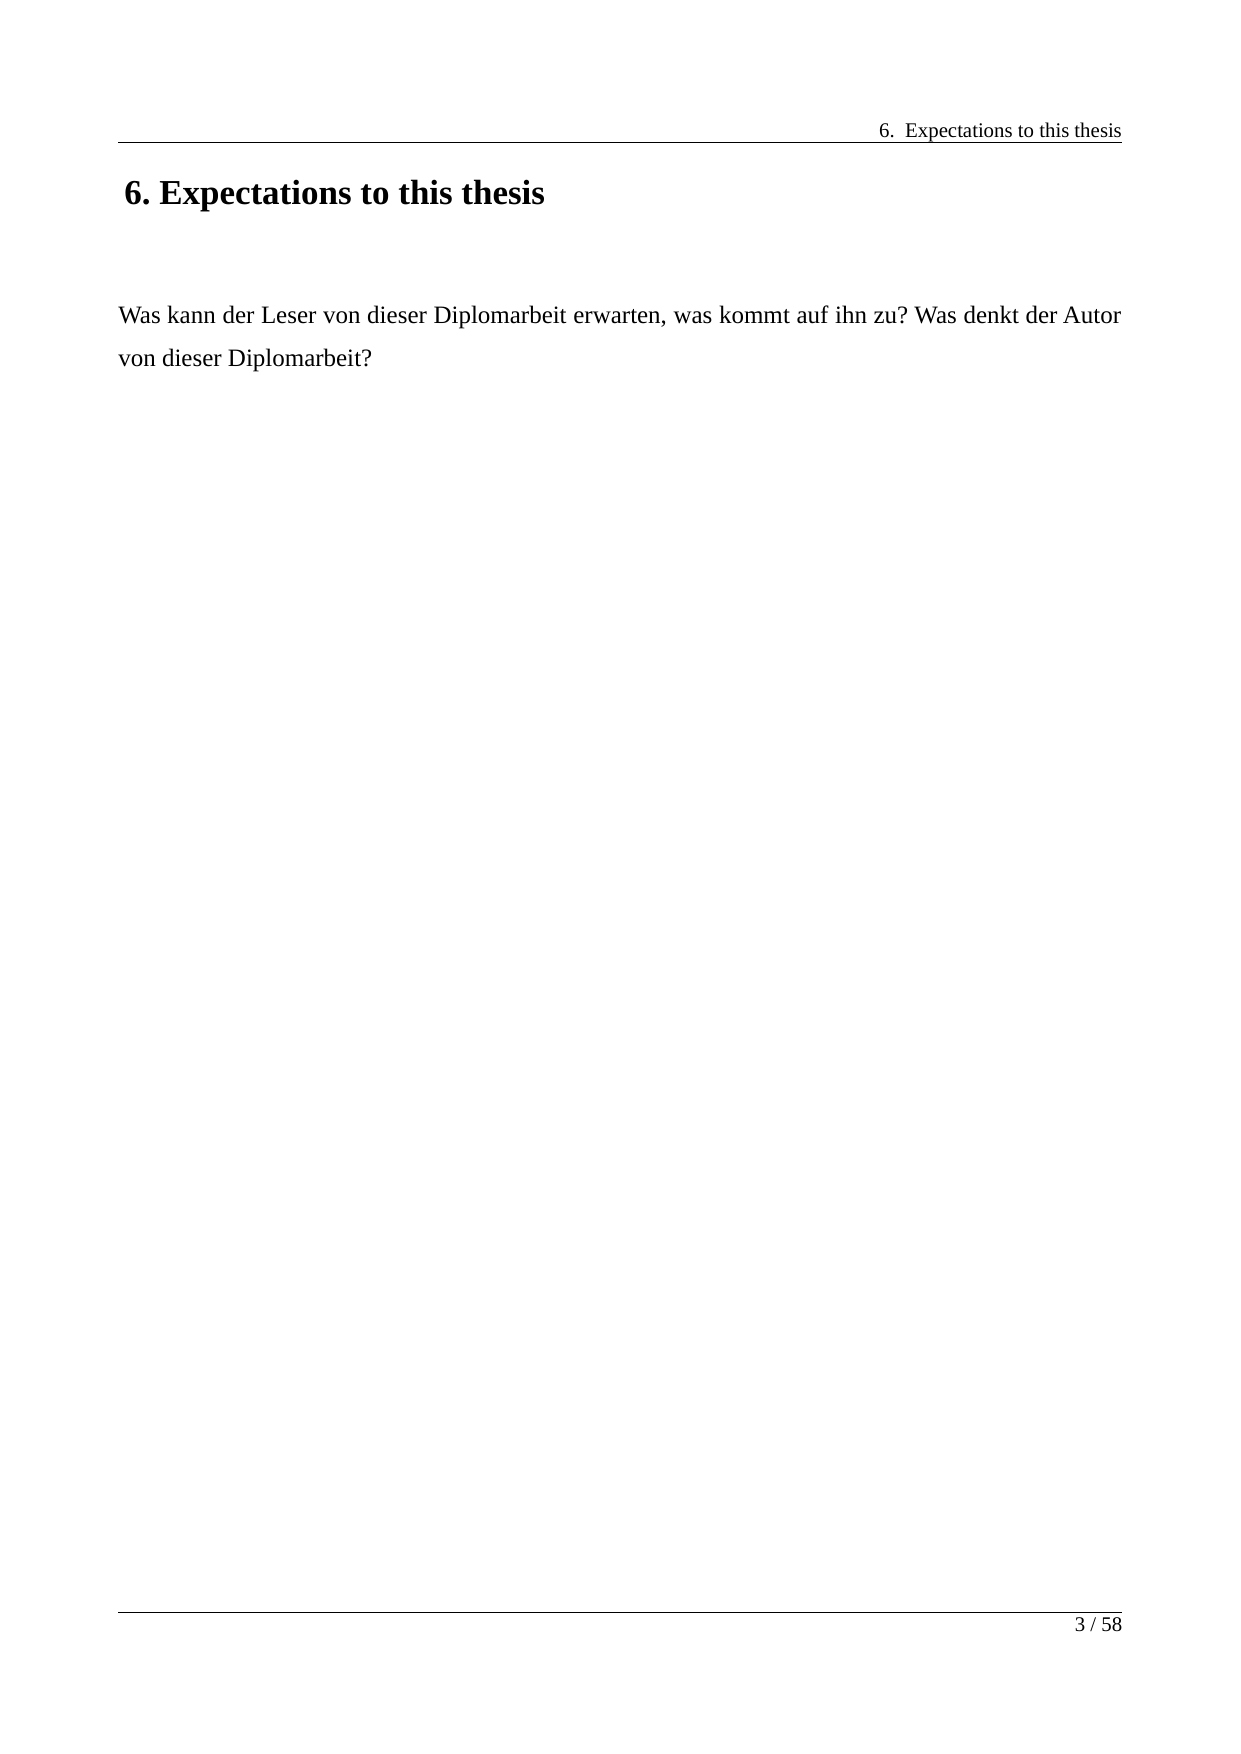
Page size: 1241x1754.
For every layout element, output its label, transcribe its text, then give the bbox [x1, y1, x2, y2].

subtitle Expectations to this thesis [118, 172, 1122, 212]
text Was kann der Leser von dieser Diplomarbeit erwarten, was kommt auf ihn zu? Was denkt der Autor von dieser Diplomarbeit? [118, 300, 1122, 372]
